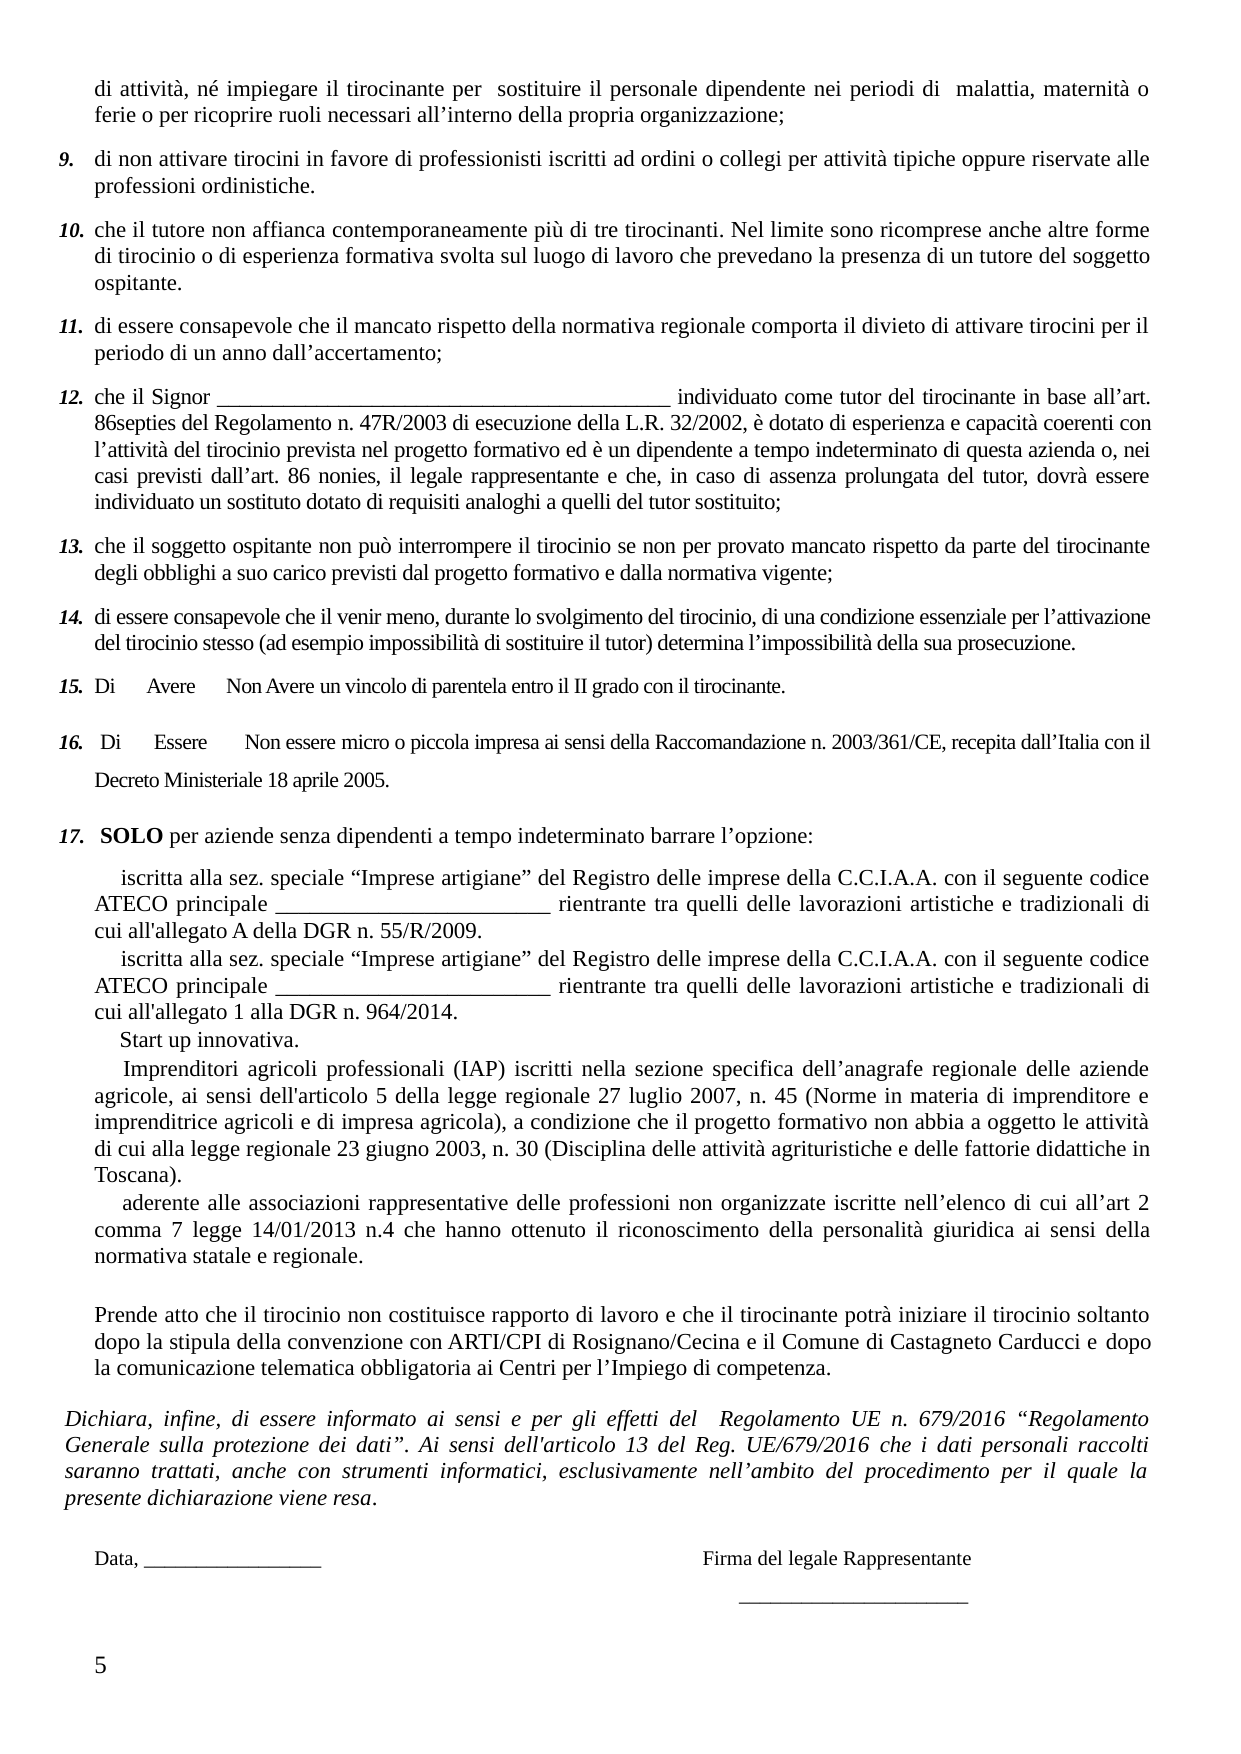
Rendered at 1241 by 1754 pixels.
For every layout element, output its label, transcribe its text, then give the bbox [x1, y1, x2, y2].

list di essere consapevole che il venir meno, durante lo svolgimento del tirocinio, di una condizione essenziale per l’attivazione del tirocinio stesso (ad esempio impossibilità di sostituire il tutor) determina l’impossibilità della sua prosecuzione. [59, 603, 1151, 656]
list SOLO per aziende senza dipendenti a tempo indeterminato barrare l’opzione: [59, 822, 1151, 848]
text  aderente alle associazioni rappresentative delle professioni non organizzate iscritte nell’elenco di cui all’art 2 comma 7 legge 14/01/2013 n.4 che hanno ottenuto il riconoscimento della personalità giuridica ai sensi della normativa statale e regionale. [94, 1187, 1151, 1269]
list Di  Avere  Non Avere un vincolo di parentela entro il II grado con il tirocinante. [59, 673, 1151, 698]
list Di  Essere  Non essere micro o piccola impresa ai sensi della Raccomandazione n. 2003/361/CE, recepita dall’Italia con il Decreto Ministeriale 18 aprile 2005. [59, 729, 1151, 792]
text  Imprenditori agricoli professionali (IAP) iscritti nella sezione specifica dell’anagrafe regionale delle aziende agricole, ai sensi dell'articolo 5 della legge regionale 27 luglio 2007, n. 45 (Norme in materia di imprenditore e imprenditrice agricoli e di impresa agricola), a condizione che il progetto formativo non abbia a oggetto le attività di cui alla legge regionale 23 giugno 2003, n. 30 (Disciplina delle attività agrituristiche e delle fattorie didattiche in Toscana). [94, 1053, 1151, 1187]
list che il Signor _________________________________________ individuato come tutor del tirocinante in base all’art. 86septies del Regolamento n. 47R/2003 di esecuzione della L.R. 32/2002, è dotato di esperienza e capacità coerenti con l’attività del tirocinio prevista nel progetto formativo ed è un dipendente a tempo indeterminato di questa azienda o, nei casi previsti dall’art. 86 nonies, il legale rappresentante e che, in caso di assenza prolungata del tutor, dovrà essere individuato un sostituto dotato di requisiti analoghi a quelli del tutor sostituito; [59, 383, 1151, 515]
list di essere consapevole che il mancato rispetto della normativa regionale comporta il divieto di attivare tirocini per il periodo di un anno dall’accertamento; [59, 313, 1151, 365]
list che il soggetto ospitante non può interrompere il tirocinio se non per provato mancato rispetto da parte del tirocinante degli obblighi a suo carico previsti dal progetto formativo e dalla normativa vigente; [59, 532, 1151, 585]
text  Start up innovativa. [94, 1024, 1151, 1053]
text Dichiara, infine, di essere informato ai sensi e per gli effetti del Regolamento UE n. 679/2016 “Regolamento Generale sulla protezione dei dati”. Ai sensi dell'articolo 13 del Reg. UE/679/2016 che i dati personali raccolti saranno trattati, anche con strumenti informatici, esclusivamente nell’ambito del procedimento per il quale la presente dichiarazione viene resa. [64, 1405, 1151, 1510]
list di non attivare tirocini in favore di professionisti iscritti ad ordini o collegi per attività tipiche oppure riservate alle professioni ordinistiche. [59, 145, 1151, 198]
text  iscritta alla sez. speciale “Imprese artigiane” del Registro delle imprese della C.C.I.A.A. con il seguente codice ATECO principale ________________________ rientrante tra quelli delle lavorazioni artistiche e tradizionali di cui all'allegato A della DGR n. 55/R/2009. [94, 862, 1151, 943]
text  iscritta alla sez. speciale “Imprese artigiane” del Registro delle imprese della C.C.I.A.A. con il seguente codice ATECO principale ________________________ rientrante tra quelli delle lavorazioni artistiche e tradizionali di cui all'allegato 1 alla DGR n. 964/2014. [94, 943, 1151, 1024]
list che il tutore non affianca contemporaneamente più di tre tirocinanti. Nel limite sono ricomprese anche altre forme di tirocinio o di esperienza formativa svolta sul luogo di lavoro che prevedano la presenza di un tutore del soggetto ospitante. [59, 216, 1151, 295]
text Data, _________________ Firma del legale Rappresentante ______________________ [94, 1546, 1151, 1606]
text Prende atto che il tirocinio non costituisce rapporto di lavoro e che il tirocinante potrà iniziare il tirocinio soltanto dopo la stipula della convenzione con ARTI/CPI di Rosignano/Cecina e il Comune di Castagneto Carducci e dopo la comunicazione telematica obbligatoria ai Centri per l’Impiego di competenza. [94, 1302, 1151, 1381]
list di attività, né impiegare il tirocinante per sostituire il personale dipendente nei periodi di malattia, maternità o ferie o per ricoprire ruoli necessari all’interno della propria organizzazione; [59, 75, 1151, 128]
